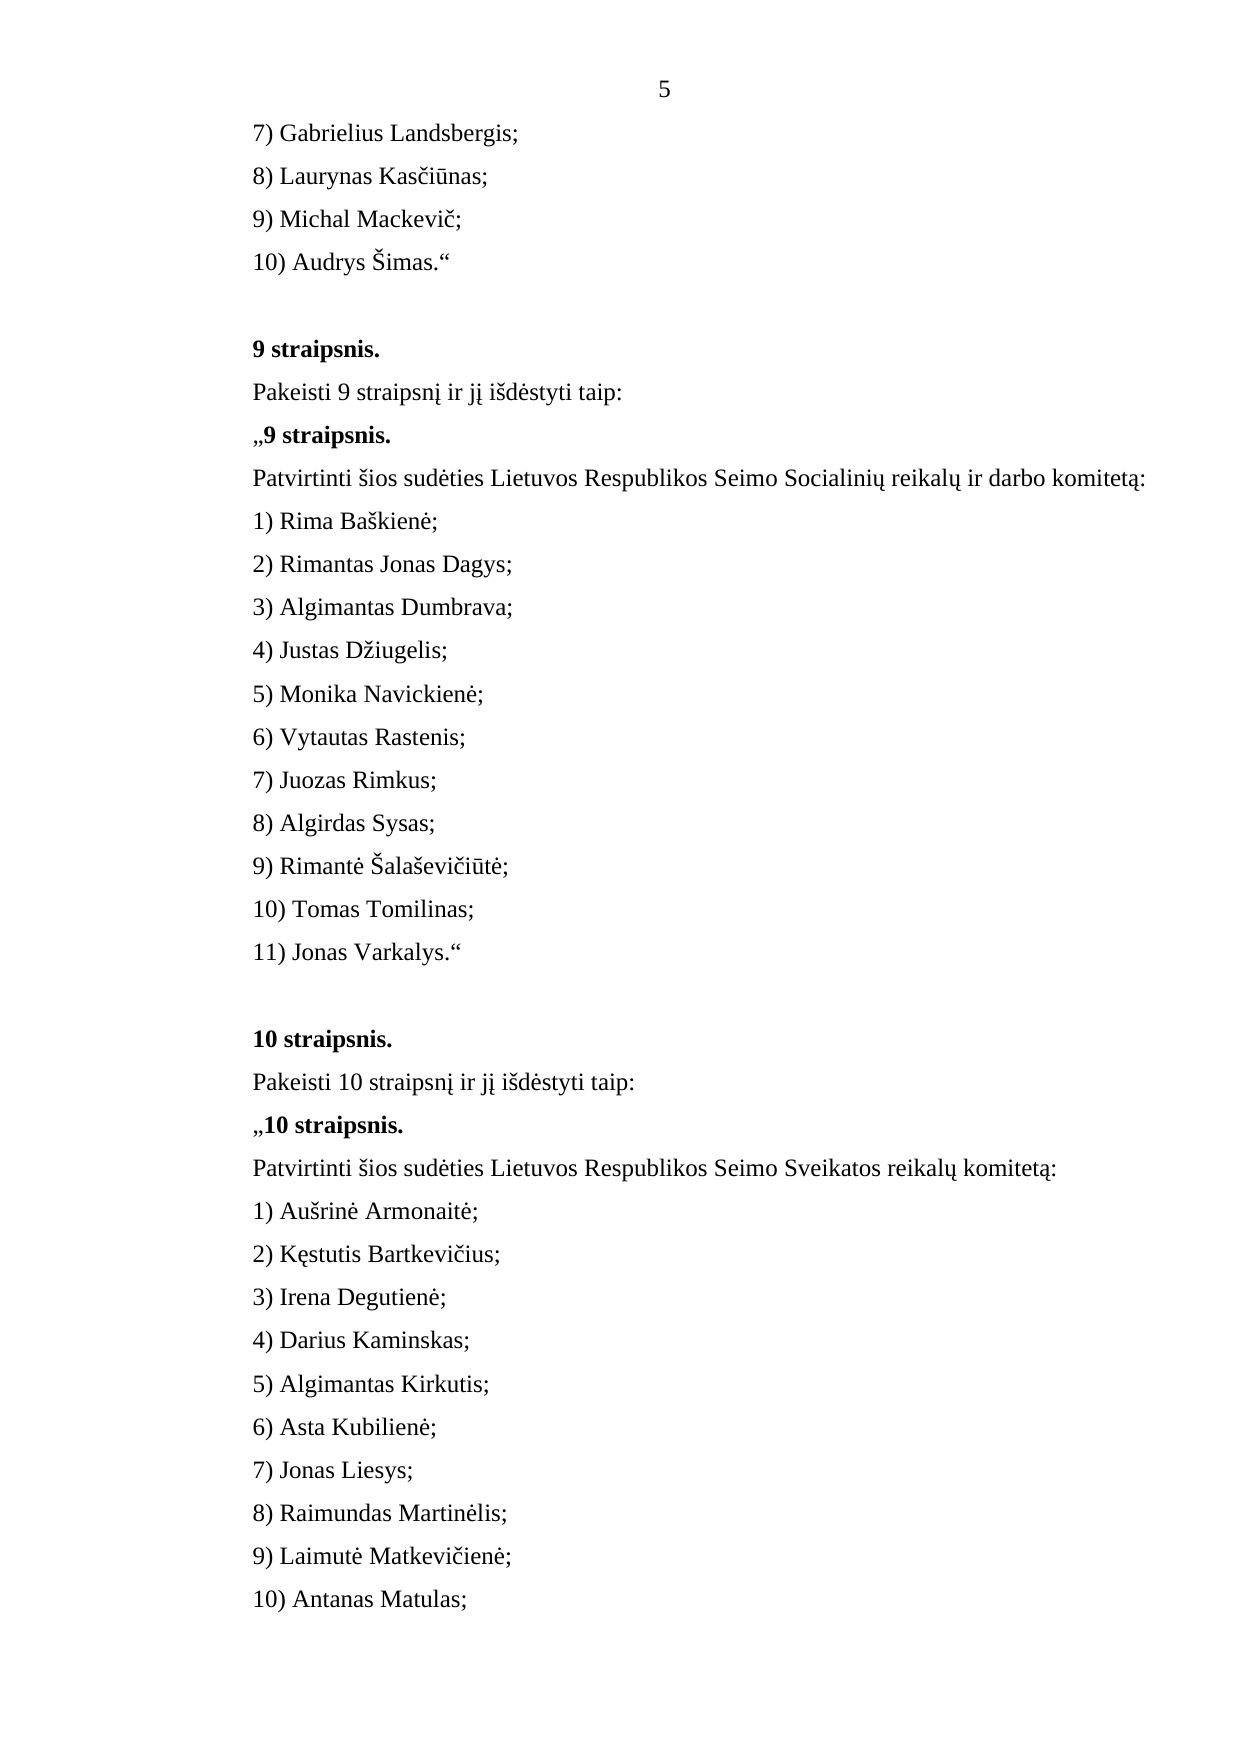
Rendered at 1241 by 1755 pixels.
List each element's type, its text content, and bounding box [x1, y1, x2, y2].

text 10) Audrys Šimas.“ [177, 247, 1152, 276]
text 9) Rimantė Šalaševičiūtė; [177, 851, 1152, 880]
text 11) Jonas Varkalys.“ [177, 937, 1152, 966]
text 8) Laurynas Kasčiūnas; [177, 161, 1152, 190]
text 10) Antanas Matulas; [177, 1584, 1152, 1613]
text 5) Algimantas Kirkutis; [177, 1369, 1152, 1397]
text 6) Asta Kubilienė; [177, 1412, 1152, 1441]
text „10 straipsnis. [177, 1110, 1152, 1139]
text Patvirtinti šios sudėties Lietuvos Respublikos Seimo Sveikatos reikalų komitetą: [177, 1153, 1152, 1182]
text 3) Irena Degutienė; [177, 1282, 1152, 1311]
text 9) Michal Mackevič; [177, 204, 1152, 233]
text 9) Laimutė Matkevičienė; [177, 1541, 1152, 1570]
text 8) Algirdas Sysas; [177, 808, 1152, 837]
text 7) Jonas Liesys; [177, 1455, 1152, 1484]
text „9 straipsnis. [177, 420, 1152, 449]
text 5) Monika Navickienė; [177, 679, 1152, 707]
text 1) Rima Baškienė; [177, 506, 1152, 535]
text 10 straipsnis. [177, 1024, 1152, 1052]
text 6) Vytautas Rastenis; [177, 722, 1152, 751]
text 7) Juozas Rimkus; [177, 765, 1152, 794]
text 9 straipsnis. [177, 334, 1152, 362]
text 4) Darius Kaminskas; [177, 1326, 1152, 1354]
text 1) Aušrinė Armonaitė; [177, 1196, 1152, 1225]
text 3) Algimantas Dumbrava; [177, 592, 1152, 621]
text 8) Raimundas Martinėlis; [177, 1498, 1152, 1527]
text Pakeisti 9 straipsnį ir jį išdėstyti taip: [177, 377, 1152, 406]
text 2) Kęstutis Bartkevičius; [177, 1239, 1152, 1268]
text 10) Tomas Tomilinas; [177, 894, 1152, 923]
text 2) Rimantas Jonas Dagys; [177, 549, 1152, 578]
text 7) Gabrielius Landsbergis; [177, 118, 1152, 147]
text Patvirtinti šios sudėties Lietuvos Respublikos Seimo Socialinių reikalų ir darbo komitetą: [177, 463, 1152, 492]
text Pakeisti 10 straipsnį ir jį išdėstyti taip: [177, 1067, 1152, 1096]
text 4) Justas Džiugelis; [177, 636, 1152, 664]
